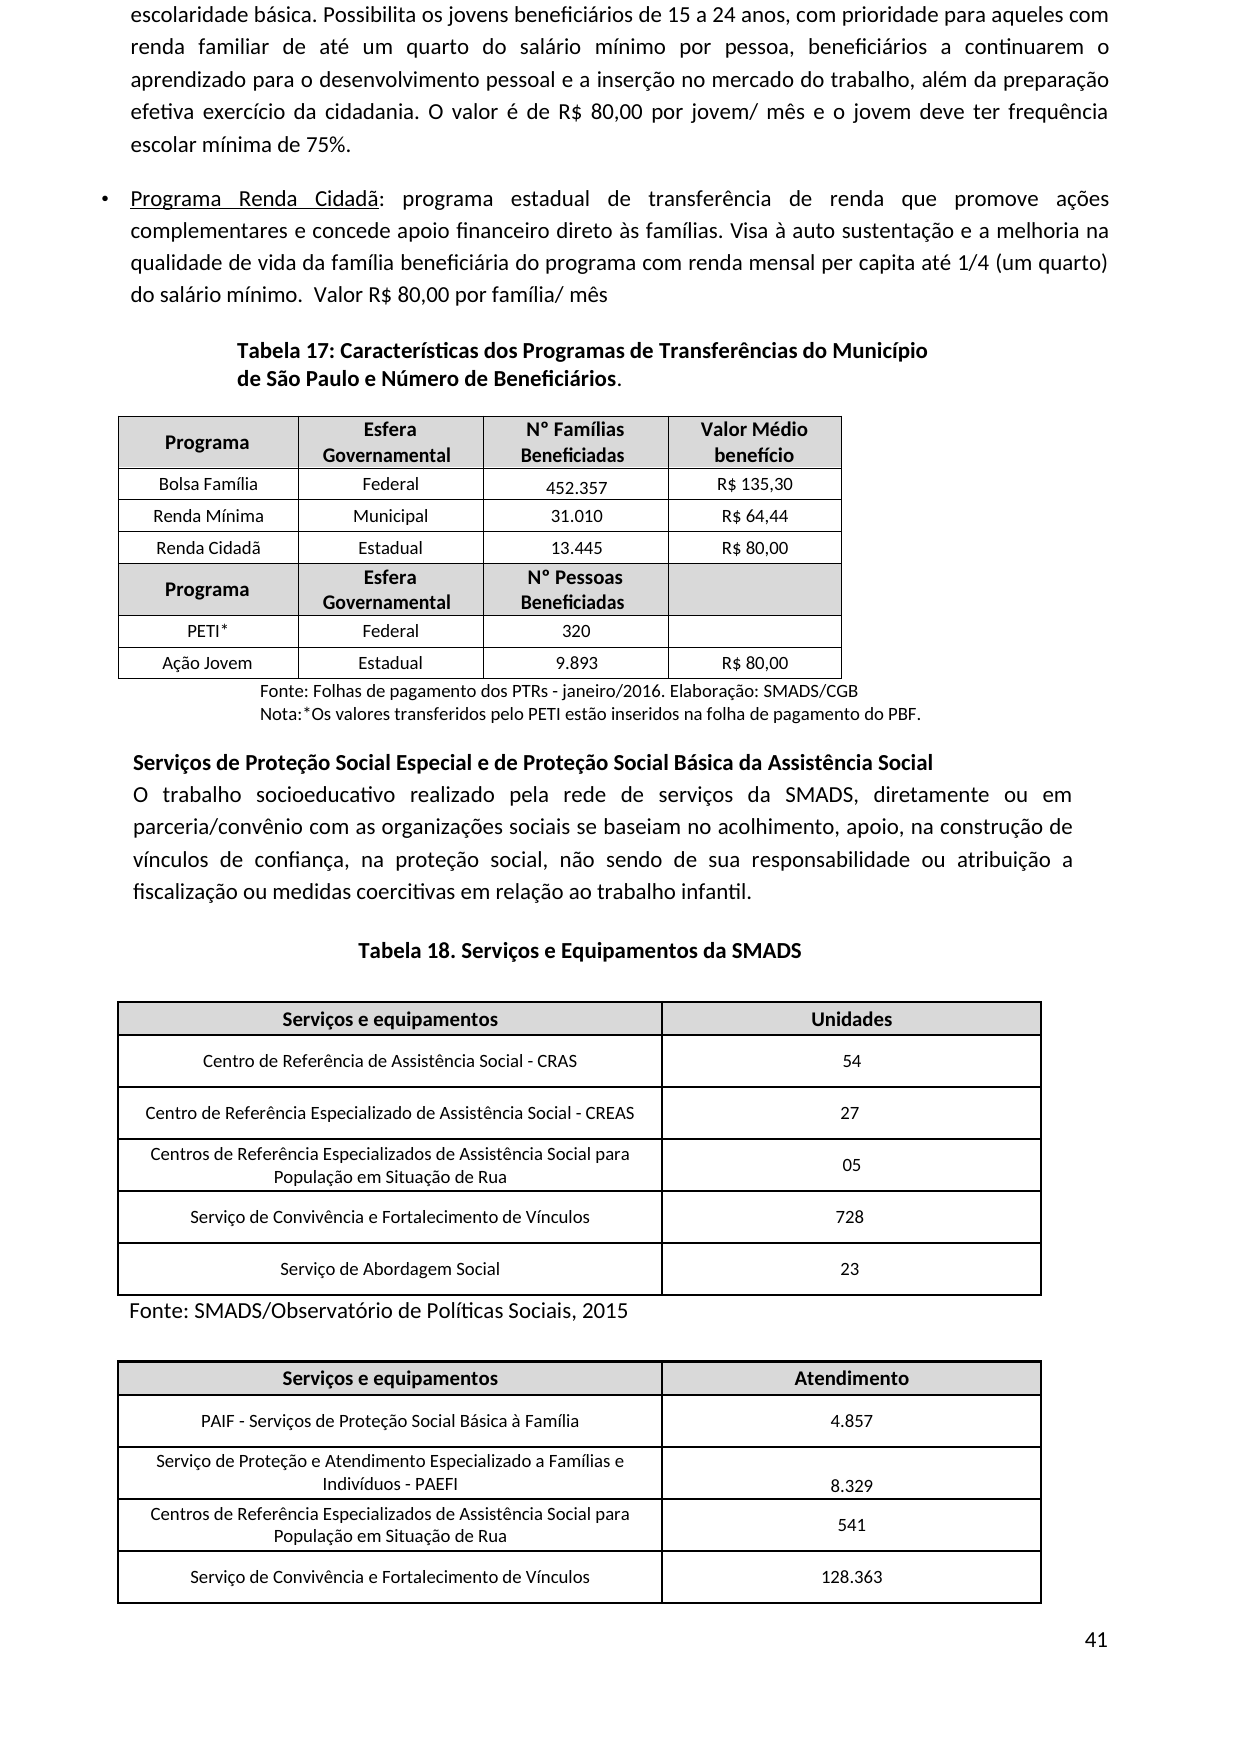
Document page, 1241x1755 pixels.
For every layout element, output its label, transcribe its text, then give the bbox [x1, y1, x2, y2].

table_cell Bolsa Família [119, 469, 298, 499]
table_cell 31.010 [484, 500, 668, 531]
table_cell 320 [484, 616, 668, 647]
text Fonte: SMADS/Observatório de Políticas Sociais, 2015 [129, 1296, 1075, 1324]
table_cell Esfera Governamental [299, 564, 483, 615]
table_cell R$ 64,44 [669, 500, 841, 531]
table_cell 27 [663, 1088, 1040, 1138]
table_cell Serviço de Abordagem Social [119, 1244, 661, 1294]
table_cell Serviço de Proteção e Atendimento Especializado a Famílias e Indivíduos - PAEFI [119, 1448, 661, 1498]
table_cell 128.363 [663, 1552, 1040, 1602]
text Fonte: Folhas de pagamento dos PTRs - janeiro/2016. Elaboração: SMADS/CGB Nota:*Os valores transferidos pelo PETI estão inseridos na folha de pagamento do PBF. [260, 679, 930, 725]
table_cell Programa [119, 564, 298, 615]
table_cell 54 [663, 1036, 1040, 1086]
table_cell Serviço de Convivência e Fortalecimento de Vínculos [119, 1192, 661, 1242]
table_cell R$ 80,00 [669, 648, 841, 678]
table_cell 541 [663, 1500, 1040, 1549]
subtitle Tabela 18. Serviços e Equipamentos da SMADS [358, 936, 979, 964]
table_header Unidades [663, 1003, 1040, 1034]
table_cell Centros de Referência Especializados de Assistência Social para População em Situação de Rua [119, 1500, 661, 1549]
table_cell R$ 80,00 [669, 532, 841, 563]
table_cell 4.857 [663, 1396, 1040, 1446]
table_cell 23 [663, 1244, 1040, 1294]
table_header Valor Médio benefício [669, 417, 841, 467]
table_cell [669, 564, 841, 615]
subtitle Serviços de Proteção Social Especial e de Proteção Social Básica da Assistência Social [133, 748, 1122, 776]
table_cell R$ 135,30 [669, 469, 841, 499]
table_cell Renda Cidadã [119, 532, 298, 563]
table_cell PAIF - Serviços de Proteção Social Básica à Família [119, 1396, 661, 1446]
table_cell Estadual [299, 532, 483, 563]
table_cell 05 [663, 1140, 1040, 1190]
list escolaridade básica. Possibilita os jovens beneficiários de 15 a 24 anos, com prioridade para aqueles com renda familiar de até um quarto do salário mínimo por pessoa, beneficiários a continuarem o aprendizado para o desenvolvimento pessoal e a inserção no mercado do trabalho, além da preparação efetiva exercício da cidadania. O valor é de R$ 80,00 por jovem/ mês e o jovem deve ter frequência escolar mínima de 75%. [118, 0, 1111, 158]
table_header Esfera Governamental [299, 417, 483, 467]
table_cell 728 [663, 1192, 1040, 1242]
table_header Serviços e equipamentos [119, 1363, 661, 1394]
table_cell Federal [299, 469, 483, 499]
table_cell 8.329 [663, 1448, 1040, 1498]
text O trabalho socioeducativo realizado pela rede de serviços da SMADS, diretamente ou em parceria/convênio com as organizações sociais se baseiam no acolhimento, apoio, na construção de vínculos de confiança, na proteção social, não sendo de sua responsabilidade ou atribuição a fiscalização ou medidas coercitivas em relação ao trabalho infantil. [133, 780, 1074, 905]
table_cell Centros de Referência Especializados de Assistência Social para População em Situação de Rua [119, 1140, 661, 1190]
table_cell Renda Mínima [119, 500, 298, 531]
table_cell Estadual [299, 648, 483, 678]
list Programa Renda Cidadã: programa estadual de transferência de renda que promove ações complementares e concede apoio financeiro direto às famílias. Visa à auto sustentação e a melhoria na qualidade de vida da família beneficiária do programa com renda mensal per capita até 1/4 (um quarto) do salário mínimo. Valor R$ 80,00 por família/ mês [118, 184, 1111, 308]
table_cell Ação Jovem [119, 648, 298, 678]
table_cell 13.445 [484, 532, 668, 563]
table_cell [669, 616, 841, 647]
table_header Serviços e equipamentos [119, 1003, 661, 1034]
table_cell Federal [299, 616, 483, 647]
table_header Nº Famílias Beneficiadas [484, 417, 668, 467]
table_cell Municipal [299, 500, 483, 531]
table_header Atendimento [663, 1363, 1040, 1394]
table_cell PETI* [119, 616, 298, 647]
table_cell Serviço de Convivência e Fortalecimento de Vínculos [119, 1552, 661, 1602]
table_cell Nº Pessoas Beneficiadas [484, 564, 668, 615]
table_cell Centro de Referência Especializado de Assistência Social - CREAS [119, 1088, 661, 1138]
table_header Programa [119, 417, 298, 467]
subtitle Tabela 17: Características dos Programas de Transferências do Município [222, 336, 1142, 364]
subtitle de São Paulo e Número de Beneficiários. [222, 364, 1142, 392]
table_cell Centro de Referência de Assistência Social - CRAS [119, 1036, 661, 1086]
table_cell 452.357 [484, 469, 668, 499]
table_cell 9.893 [484, 648, 668, 678]
